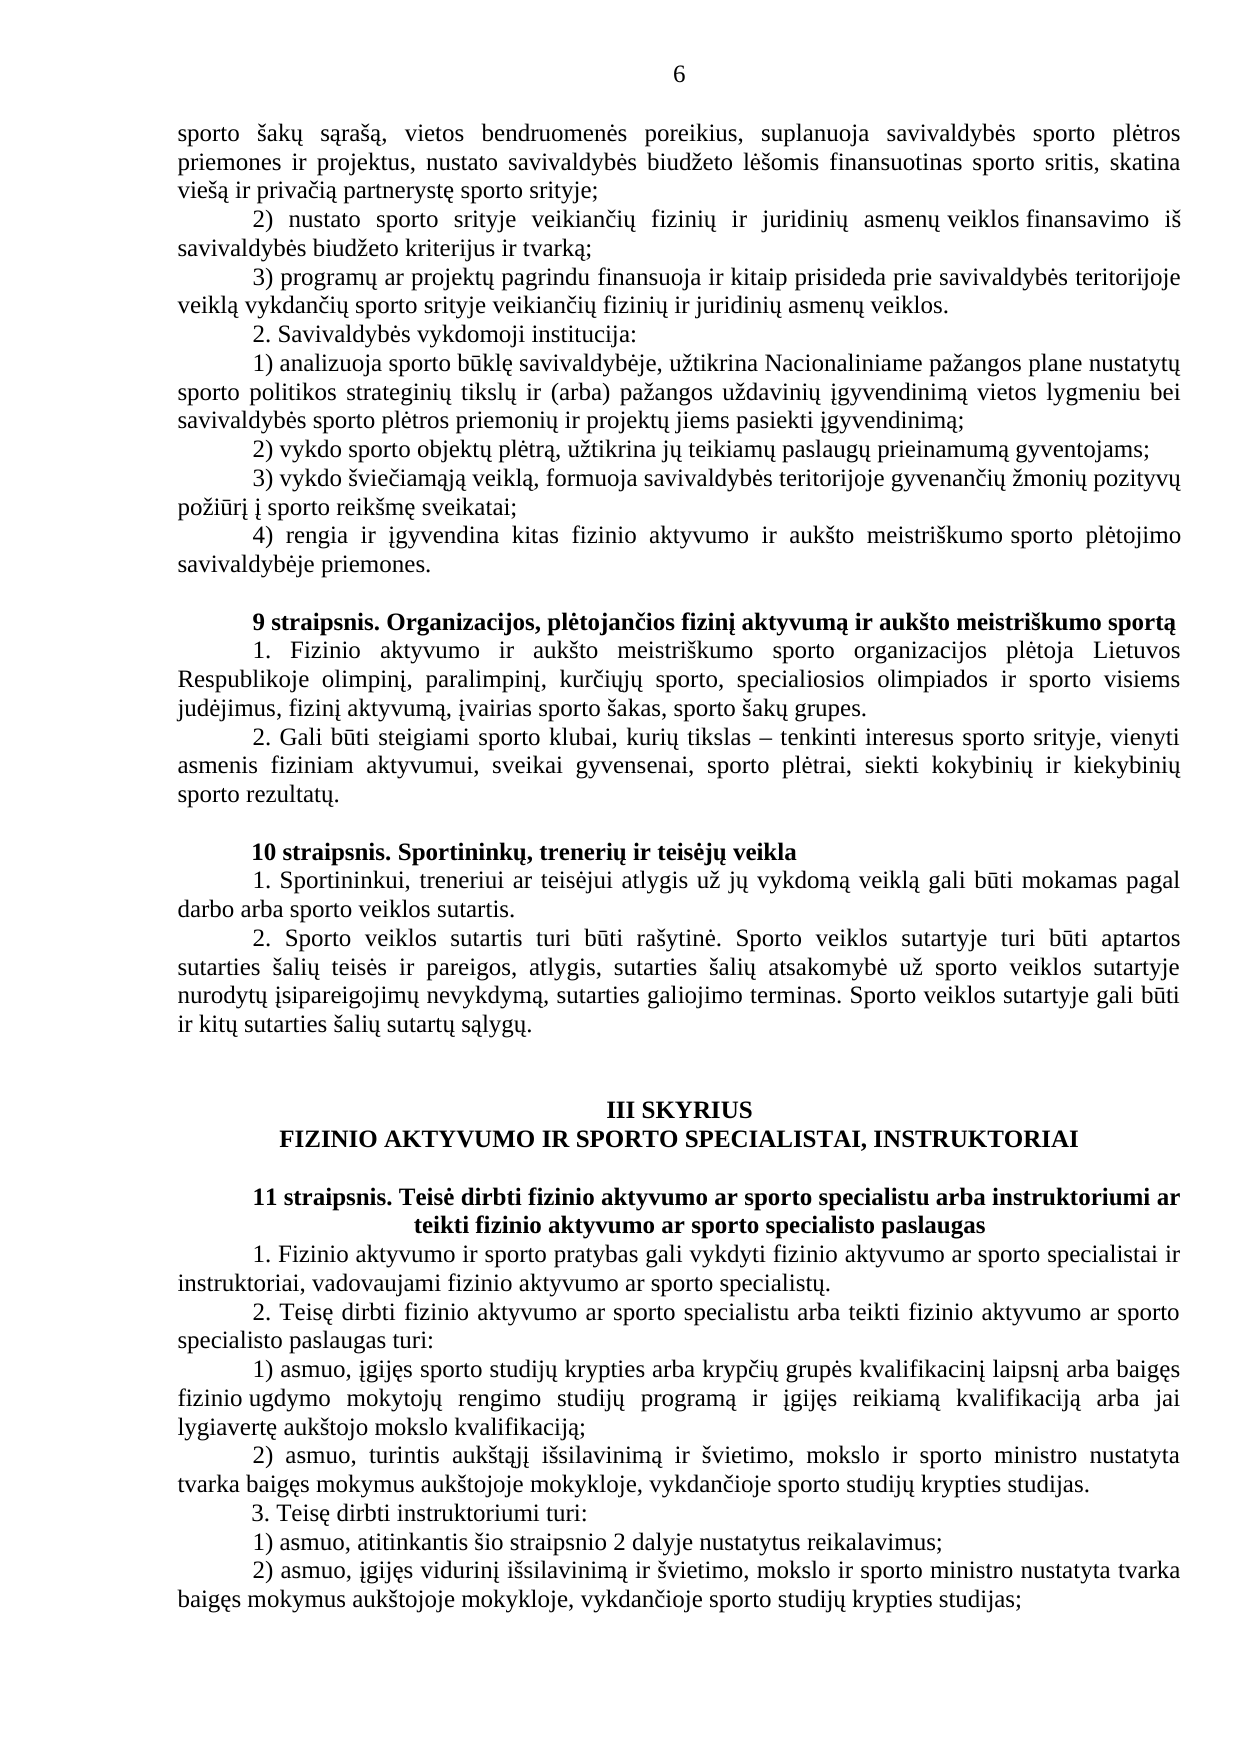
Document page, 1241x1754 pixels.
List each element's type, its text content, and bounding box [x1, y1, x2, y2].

text 1. Sportininkui, treneriui ar teisėjui atlygis už jų vykdomą veiklą gali būti mokamas pagal darbo arba sporto veiklos sutartis. [177, 866, 1181, 923]
text 10 straipsnis. Sportininkų, trenerių ir teisėjų veikla [177, 837, 1181, 866]
text 1) analizuoja sporto būklę savivaldybėje, užtikrina Nacionaliniame pažangos plane nustatytų sporto politikos strateginių tikslų ir (arba) pažangos uždavinių įgyvendinimą vietos lygmeniu bei savivaldybės sporto plėtros priemonių ir projektų jiems pasiekti įgyvendinimą; [177, 348, 1181, 434]
text 11 straipsnis. Teisė dirbti fizinio aktyvumo ar sporto specialistu arba instruktoriumi ar teikti fizinio aktyvumo ar sporto specialisto paslaugas [252, 1182, 1181, 1239]
text 2. Teisę dirbti fizinio aktyvumo ar sporto specialistu arba teikti fizinio aktyvumo ar sporto specialisto paslaugas turi: [177, 1297, 1181, 1354]
text FIZINIO AKTYVUMO IR SPORTO SPECIALISTAI, INSTRUKTORIAI [177, 1124, 1181, 1153]
text 2. Savivaldybės vykdomoji institucija: [177, 319, 1181, 348]
text 3) vykdo šviečiamąją veiklą, formuoja savivaldybės teritorijoje gyvenančių žmonių pozityvų požiūrį į sporto reikšmę sveikatai; [177, 463, 1181, 521]
text 1) asmuo, atitinkantis šio straipsnio 2 dalyje nustatytus reikalavimus; [177, 1527, 1181, 1556]
text 2. Gali būti steigiami sporto klubai, kurių tikslas – tenkinti interesus sporto srityje, vienyti asmenis fiziniam aktyvumui, sveikai gyvensenai, sporto plėtrai, siekti kokybinių ir kiekybinių sporto rezultatų. [177, 722, 1181, 808]
text 9 straipsnis. Organizacijos, plėtojančios fizinį aktyvumą ir aukšto meistriškumo sportą [252, 607, 1181, 636]
text 3. Teisę dirbti instruktoriumi turi: [177, 1498, 1181, 1527]
text 3) programų ar projektų pagrindu finansuoja ir kitaip prisideda prie savivaldybės teritorijoje veiklą vykdančių sporto srityje veikiančių fizinių ir juridinių asmenų veiklos. [177, 262, 1181, 319]
text 2) vykdo sporto objektų plėtrą, užtikrina jų teikiamų paslaugų prieinamumą gyventojams; [177, 434, 1181, 463]
text 1. Fizinio aktyvumo ir sporto pratybas gali vykdyti fizinio aktyvumo ar sporto specialistai ir instruktoriai, vadovaujami fizinio aktyvumo ar sporto specialistų. [177, 1239, 1181, 1297]
text III SKYRIUS [177, 1096, 1181, 1124]
text 4) rengia ir įgyvendina kitas fizinio aktyvumo ir aukšto meistriškumo sporto plėtojimo savivaldybėje priemones. [177, 521, 1181, 578]
text sporto šakų sąrašą, vietos bendruomenės poreikius, suplanuoja savivaldybės sporto plėtros priemones ir projektus, nustato savivaldybės biudžeto lėšomis finansuotinas sporto sritis, skatina viešą ir privačią partnerystę sporto srityje; [177, 118, 1181, 204]
text 1) asmuo, įgijęs sporto studijų krypties arba krypčių grupės kvalifikacinį laipsnį arba baigęs fizinio ugdymo mokytojų rengimo studijų programą ir įgijęs reikiamą kvalifikaciją arba jai lygiavertę aukštojo mokslo kvalifikaciją; [177, 1354, 1181, 1441]
text 2) asmuo, turintis aukštąjį išsilavinimą ir švietimo, mokslo ir sporto ministro nustatyta tvarka baigęs mokymus aukštojoje mokykloje, vykdančioje sporto studijų krypties studijas. [177, 1441, 1181, 1498]
text 2. Sporto veiklos sutartis turi būti rašytinė. Sporto veiklos sutartyje turi būti aptartos sutarties šalių teisės ir pareigos, atlygis, sutarties šalių atsakomybė už sporto veiklos sutartyje nurodytų įsipareigojimų nevykdymą, sutarties galiojimo terminas. Sporto veiklos sutartyje gali būti ir kitų sutarties šalių sutartų sąlygų. [177, 923, 1181, 1038]
text 2) nustato sporto srityje veikiančių fizinių ir juridinių asmenų veiklos finansavimo iš savivaldybės biudžeto kriterijus ir tvarką; [177, 204, 1181, 262]
text 1. Fizinio aktyvumo ir aukšto meistriškumo sporto organizacijos plėtoja Lietuvos Respublikoje olimpinį, paralimpinį, kurčiųjų sporto, specialiosios olimpiados ir sporto visiems judėjimus, fizinį aktyvumą, įvairias sporto šakas, sporto šakų grupes. [177, 636, 1181, 722]
text 2) asmuo, įgijęs vidurinį išsilavinimą ir švietimo, mokslo ir sporto ministro nustatyta tvarka baigęs mokymus aukštojoje mokykloje, vykdančioje sporto studijų krypties studijas; [177, 1556, 1181, 1613]
